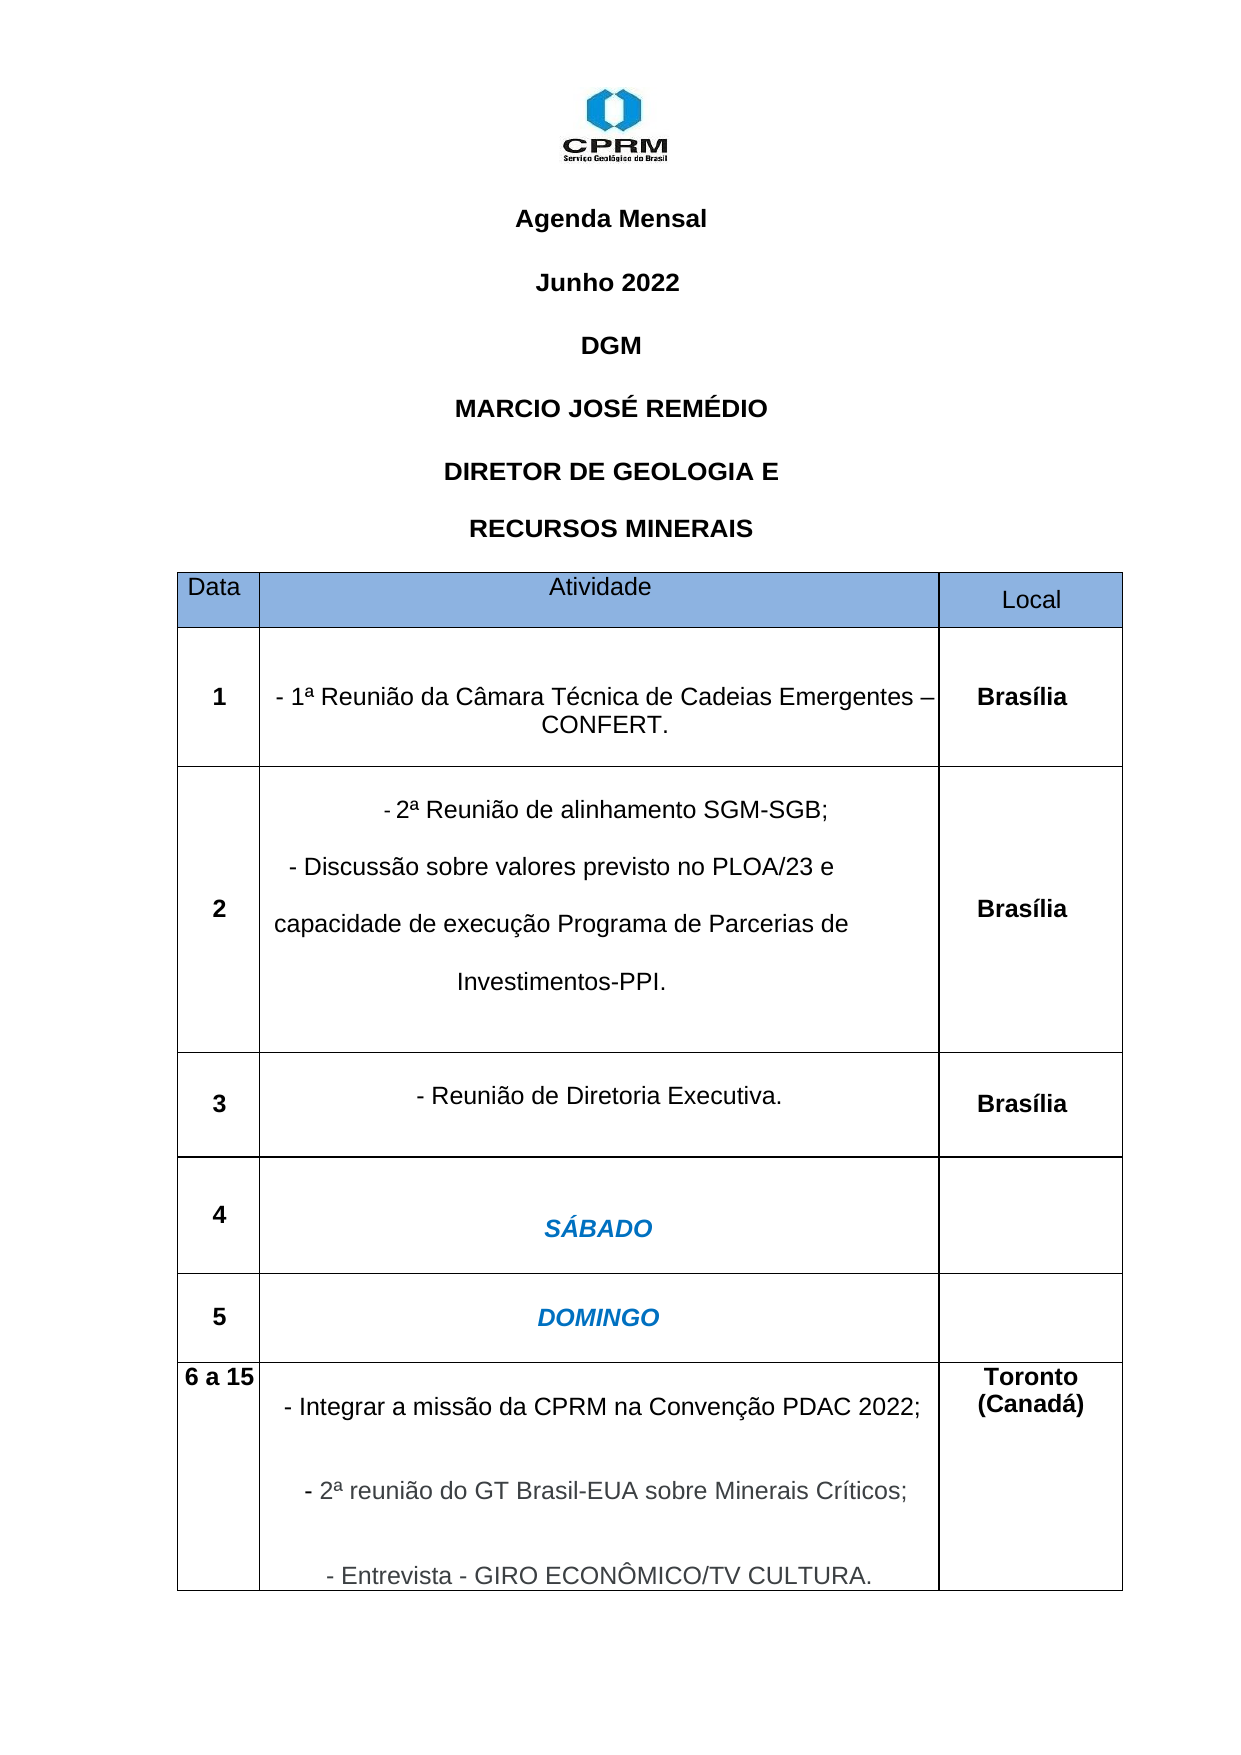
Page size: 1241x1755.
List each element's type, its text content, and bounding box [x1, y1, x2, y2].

text DIRETOR DE GEOLOGIA E RECURSOS MINERAIS [424, 457, 798, 543]
table_cell 4 [178, 1158, 259, 1273]
table_cell Brasília [940, 767, 1122, 1052]
table_cell - Reunião de Diretoria Executiva. [260, 1053, 938, 1156]
table_cell Toronto (Canadá) [940, 1363, 1122, 1590]
table_cell - Integrar a missão da CPRM na Convenção PDAC 2022; - 2ª reunião do GT Brasil-EUA sobre Minerais Críticos; - Entrevista - GIRO ECONÔMICO/TV CULTURA. [260, 1363, 938, 1590]
text Junho 2022 [424, 267, 798, 296]
table_header Atividade [260, 573, 938, 627]
table_header Data [178, 573, 259, 627]
table_cell 2 [178, 767, 259, 1052]
table_cell 5 [178, 1274, 259, 1362]
table_cell DOMINGO [260, 1274, 938, 1362]
table_cell 1 [178, 628, 259, 766]
table_cell Brasília [940, 1053, 1122, 1156]
table_cell SÁBADO [260, 1158, 938, 1273]
table_cell 6 a 15 [178, 1363, 259, 1590]
table_cell Brasília [940, 628, 1122, 766]
table_cell - 1ª Reunião da Câmara Técnica de Cadeias Emergentes – CONFERT. [260, 628, 938, 766]
table_header Local [940, 573, 1122, 627]
text MARCIO JOSÉ REMÉDIO [424, 394, 798, 422]
text Agenda Mensal [424, 204, 798, 233]
table_cell 3 [178, 1053, 259, 1156]
text DGM [424, 331, 798, 359]
table_cell [940, 1274, 1122, 1362]
table_cell - 2ª Reunião de alinhamento SGM-SGB; - Discussão sobre valores previsto no PLOA/23 e capacidade de execução Programa de Parcerias de Investimentos-PPI. [260, 767, 938, 1052]
table_cell [940, 1158, 1122, 1273]
